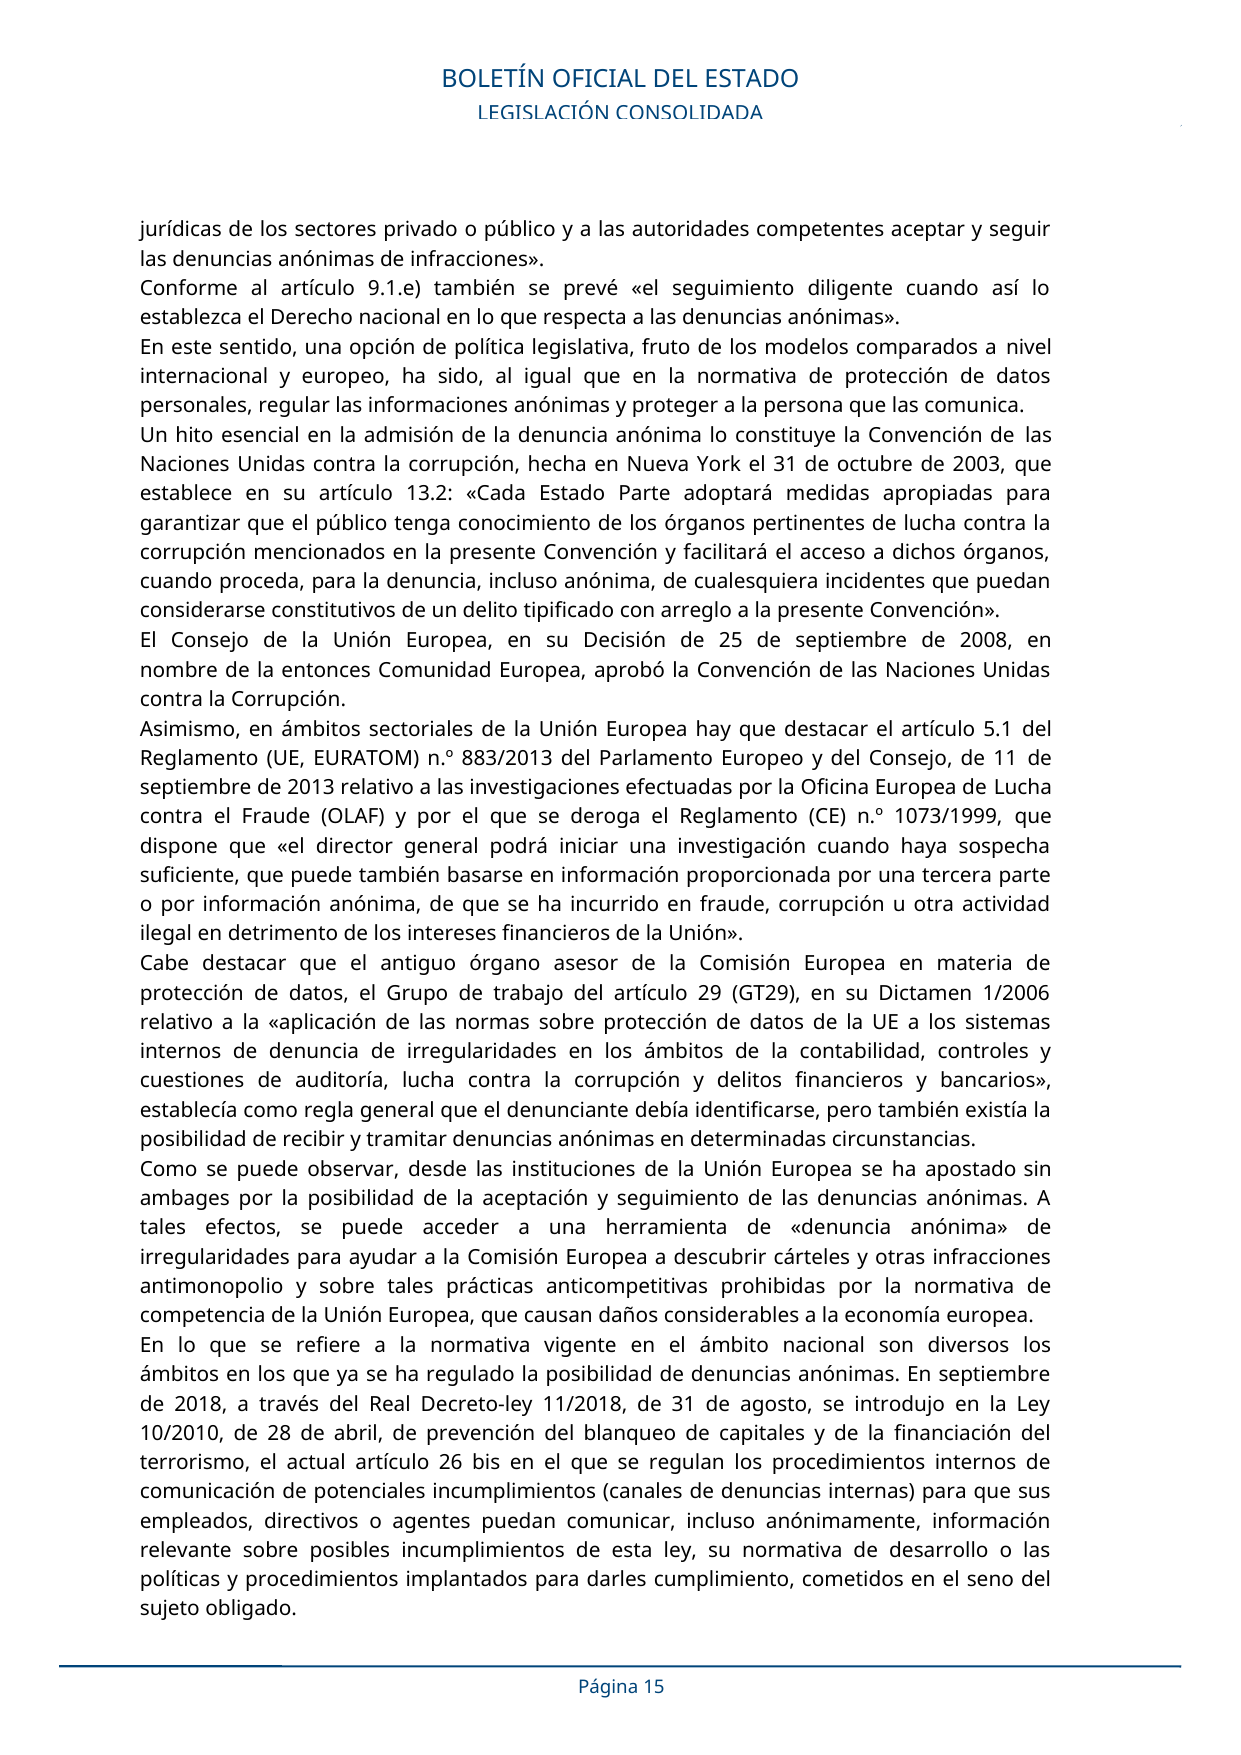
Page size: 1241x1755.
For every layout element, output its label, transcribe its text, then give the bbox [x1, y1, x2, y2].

text Como se puede observar, desde las instituciones de la Unión Europea se ha apostado sin ambages por la posibilidad de la aceptación y seguimiento de las denuncias anónimas. A tales efectos, se puede acceder a una herramienta de «denuncia anónima» de irregularidades para ayudar a la Comisión Europea a descubrir cárteles y otras infracciones antimonopolio y sobre tales prácticas anticompetitivas prohibidas por la normativa de competencia de la Unión Europea, que causan daños considerables a la economía europea. [139, 1154, 1052, 1329]
text Un hito esencial en la admisión de la denuncia anónima lo constituye la Convención de las Naciones Unidas contra la corrupción, hecha en Nueva York el 31 de octubre de 2003, que establece en su artículo 13.2: «Cada Estado Parte adoptará medidas apropiadas para garantizar que el público tenga conocimiento de los órganos pertinentes de lucha contra la corrupción mencionados en la presente Convención y facilitará el acceso a dichos órganos, cuando proceda, para la denuncia, incluso anónima, de cualesquiera incidentes que puedan considerarse constitutivos de un delito tipificado con arreglo a la presente Convención». [139, 420, 1052, 624]
text Asimismo, en ámbitos sectoriales de la Unión Europea hay que destacar el artículo 5.1 del Reglamento (UE, EURATOM) n.º 883/2013 del Parlamento Europeo y del Consejo, de 11 de septiembre de 2013 relativo a las investigaciones efectuadas por la Oficina Europea de Lucha contra el Fraude (OLAF) y por el que se deroga el Reglamento (CE) n.º 1073/1999, que dispone que «el director general podrá iniciar una investigación cuando haya sospecha suficiente, que puede también basarse en información proporcionada por una tercera parte o por información anónima, de que se ha incurrido en fraude, corrupción u otra actividad ilegal en detrimento de los intereses financieros de la Unión». [139, 714, 1052, 947]
text En este sentido, una opción de política legislativa, fruto de los modelos comparados a nivel internacional y europeo, ha sido, al igual que en la normativa de protección de datos personales, regular las informaciones anónimas y proteger a la persona que las comunica. [139, 332, 1052, 419]
text En lo que se refiere a la normativa vigente en el ámbito nacional son diversos los ámbitos en los que ya se ha regulado la posibilidad de denuncias anónimas. En septiembre de 2018, a través del Real Decreto-ley 11/2018, de 31 de agosto, se introdujo en la Ley 10/2010, de 28 de abril, de prevención del blanqueo de capitales y de la financiación del terrorismo, el actual artículo 26 bis en el que se regulan los procedimientos internos de comunicación de potenciales incumplimientos (canales de denuncias internas) para que sus empleados, directivos o agentes puedan comunicar, incluso anónimamente, información relevante sobre posibles incumplimientos de esta ley, su normativa de desarrollo o las políticas y procedimientos implantados para darles cumplimiento, cometidos en el seno del sujeto obligado. [139, 1330, 1052, 1622]
text El Consejo de la Unión Europea, en su Decisión de 25 de septiembre de 2008, en nombre de la entonces Comunidad Europea, aprobó la Convención de las Naciones Unidas contra la Corrupción. [139, 626, 1052, 712]
text Conforme al artículo 9.1.e) también se prevé «el seguimiento diligente cuando así lo establezca el Derecho nacional en lo que respecta a las denuncias anónimas». [139, 273, 1052, 331]
text Cabe destacar que el antiguo órgano asesor de la Comisión Europea en materia de protección de datos, el Grupo de trabajo del artículo 29 (GT29), en su Dictamen 1/2006 relativo a la «aplicación de las normas sobre protección de datos de la UE a los sistemas internos de denuncia de irregularidades en los ámbitos de la contabilidad, controles y cuestiones de auditoría, lucha contra la corrupción y delitos financieros y bancarios», establecía como regla general que el denunciante debía identificarse, pero también existía la posibilidad de recibir y tramitar denuncias anónimas en determinadas circunstancias. [139, 948, 1052, 1152]
text jurídicas de los sectores privado o público y a las autoridades competentes aceptar y seguir las denuncias anónimas de infracciones». [139, 214, 1052, 272]
